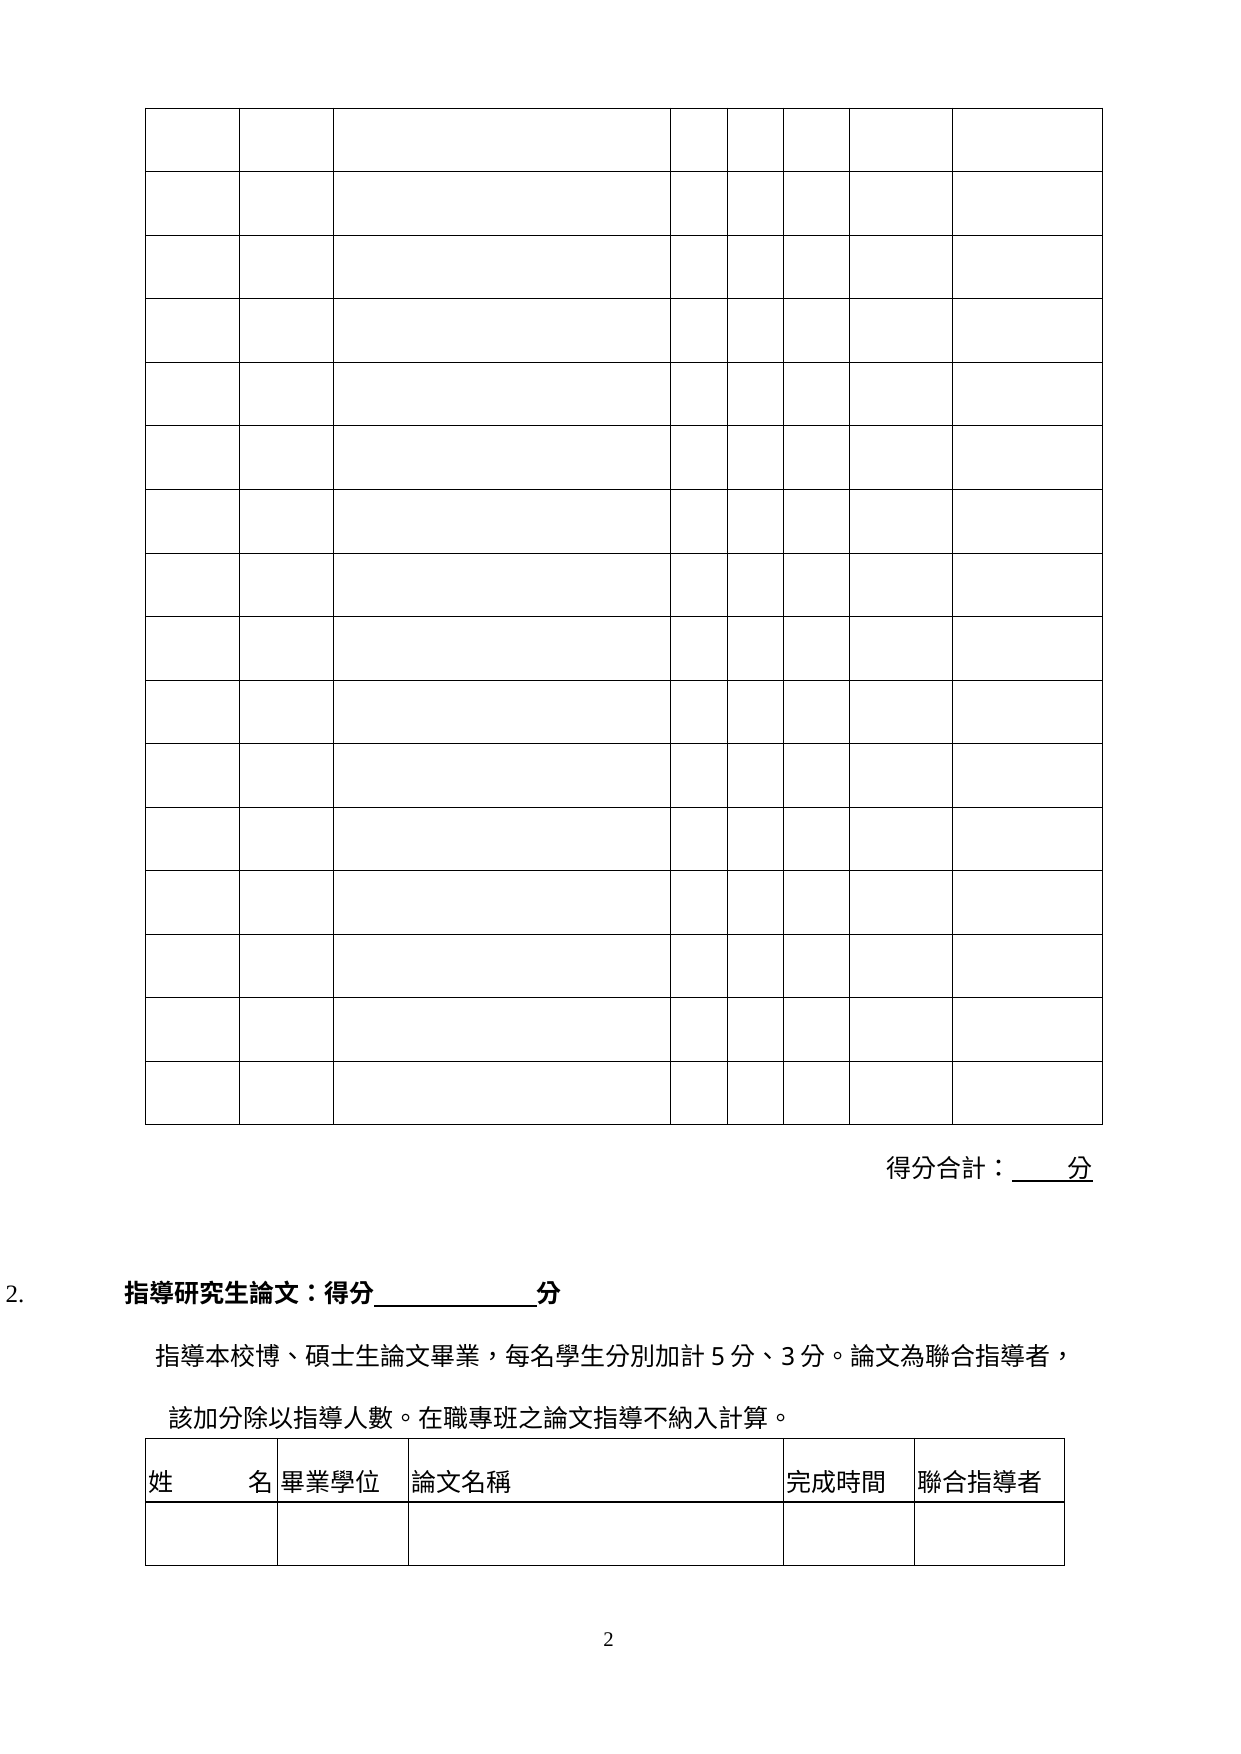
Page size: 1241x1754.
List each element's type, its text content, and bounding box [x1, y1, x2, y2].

table_cell [240, 109, 333, 171]
table_cell [334, 299, 670, 362]
table_cell [240, 935, 333, 997]
table_cell [146, 490, 239, 552]
table_cell [240, 617, 333, 679]
table_cell [146, 1503, 277, 1565]
table_cell [784, 871, 849, 934]
table_cell [278, 1503, 408, 1565]
table_cell [953, 172, 1102, 235]
table_cell [850, 426, 952, 489]
table_header 畢業學位 [278, 1439, 408, 1501]
table_cell [671, 808, 727, 870]
table_cell [334, 554, 670, 616]
table_cell [784, 1503, 914, 1565]
table_cell [240, 426, 333, 489]
table_cell [334, 426, 670, 489]
table_cell [915, 1503, 1064, 1565]
table_cell [671, 744, 727, 807]
table_cell [953, 871, 1102, 934]
table_cell [850, 808, 952, 870]
table_cell [146, 554, 239, 616]
table_cell [240, 998, 333, 1061]
table_cell [240, 681, 333, 743]
table_cell [240, 490, 333, 552]
table_cell [784, 554, 849, 616]
table_cell [334, 871, 670, 934]
table_cell [850, 998, 952, 1061]
table_cell [850, 554, 952, 616]
table_cell [850, 299, 952, 362]
table_cell [146, 744, 239, 807]
table_header 姓 名 [146, 1439, 277, 1501]
table_cell [784, 998, 849, 1061]
table_cell [728, 554, 783, 616]
table_cell [850, 236, 952, 298]
table_cell [671, 426, 727, 489]
table_cell [240, 299, 333, 362]
table_cell [784, 681, 849, 743]
table_cell [784, 109, 849, 171]
table_cell [953, 299, 1102, 362]
table_cell [953, 998, 1102, 1061]
table_cell [850, 363, 952, 425]
table_cell [728, 363, 783, 425]
table_cell [850, 172, 952, 235]
table_cell [728, 935, 783, 997]
table_cell [671, 554, 727, 616]
table_cell [671, 490, 727, 552]
table_cell [850, 681, 952, 743]
table_cell [671, 998, 727, 1061]
table_cell [146, 426, 239, 489]
table_cell [334, 808, 670, 870]
table_cell [334, 744, 670, 807]
table_cell [953, 681, 1102, 743]
table_cell [784, 490, 849, 552]
table_cell [334, 998, 670, 1061]
table_cell [784, 617, 849, 679]
table_cell [334, 363, 670, 425]
table_cell [728, 998, 783, 1061]
table_cell [671, 109, 727, 171]
table_cell [728, 744, 783, 807]
table_cell [146, 808, 239, 870]
table_cell [671, 363, 727, 425]
table_cell [671, 935, 727, 997]
table_cell [784, 172, 849, 235]
table_cell [146, 871, 239, 934]
table_cell [671, 617, 727, 679]
table_cell [850, 871, 952, 934]
table_cell [728, 871, 783, 934]
table_cell [334, 490, 670, 552]
text 指導本校博、碩士生論文畢業，每名學生分別加計5分、3分。論文為聯合指導者，該加分除以指導人數。在職專班之論文指導不納入計算。 [143, 1313, 1092, 1438]
table_cell [671, 299, 727, 362]
table_cell [146, 363, 239, 425]
table_cell [334, 935, 670, 997]
table_cell [953, 236, 1102, 298]
table_cell [728, 236, 783, 298]
table_header 完成時間 [784, 1439, 914, 1501]
table_cell [784, 808, 849, 870]
table_cell [953, 1062, 1102, 1124]
table_cell [146, 299, 239, 362]
table_cell [728, 426, 783, 489]
table_cell [334, 236, 670, 298]
table_cell [728, 172, 783, 235]
table_cell [240, 363, 333, 425]
table_cell [146, 1062, 239, 1124]
table_cell [850, 617, 952, 679]
table_cell [240, 744, 333, 807]
table_cell [850, 109, 952, 171]
table_cell [850, 490, 952, 552]
table_cell [334, 681, 670, 743]
table_cell [728, 808, 783, 870]
table_cell [146, 998, 239, 1061]
table_header 論文名稱 [409, 1439, 783, 1501]
table_cell [240, 236, 333, 298]
table_cell [146, 109, 239, 171]
table_cell [146, 617, 239, 679]
table_cell [146, 935, 239, 997]
table_cell [728, 299, 783, 362]
table_cell [784, 935, 849, 997]
table_cell [334, 172, 670, 235]
table_cell [728, 490, 783, 552]
table_cell [784, 426, 849, 489]
table_cell [784, 236, 849, 298]
table_cell [850, 935, 952, 997]
table_cell [240, 172, 333, 235]
table_cell [728, 617, 783, 679]
table_cell [146, 172, 239, 235]
table_cell [728, 681, 783, 743]
table_cell [784, 1062, 849, 1124]
table_cell [671, 172, 727, 235]
table_cell [953, 426, 1102, 489]
table_cell [953, 808, 1102, 870]
table_cell [671, 236, 727, 298]
table_cell [146, 681, 239, 743]
table_cell [953, 744, 1102, 807]
table_cell [240, 871, 333, 934]
table_cell [334, 617, 670, 679]
table_cell [953, 363, 1102, 425]
table_cell [334, 109, 670, 171]
list 指導研究生論文：得分 分 [5, 1250, 1092, 1313]
table_cell [784, 363, 849, 425]
table_cell [240, 808, 333, 870]
table_cell [784, 744, 849, 807]
table_cell [728, 109, 783, 171]
table_cell [850, 1062, 952, 1124]
table_cell [953, 617, 1102, 679]
table_cell [240, 1062, 333, 1124]
table_cell [953, 935, 1102, 997]
table_cell [146, 236, 239, 298]
table_cell [728, 1062, 783, 1124]
table_cell [953, 109, 1102, 171]
table_cell [671, 681, 727, 743]
table_cell [671, 1062, 727, 1124]
table_header 聯合指導者 [915, 1439, 1064, 1501]
table_cell [784, 299, 849, 362]
table_cell [953, 490, 1102, 552]
table_cell [334, 1062, 670, 1124]
table_cell [240, 554, 333, 616]
table_cell [850, 744, 952, 807]
table_cell [953, 554, 1102, 616]
table_cell [409, 1503, 783, 1565]
table_cell [671, 871, 727, 934]
text 得分合計： 分 [224, 1125, 1092, 1188]
